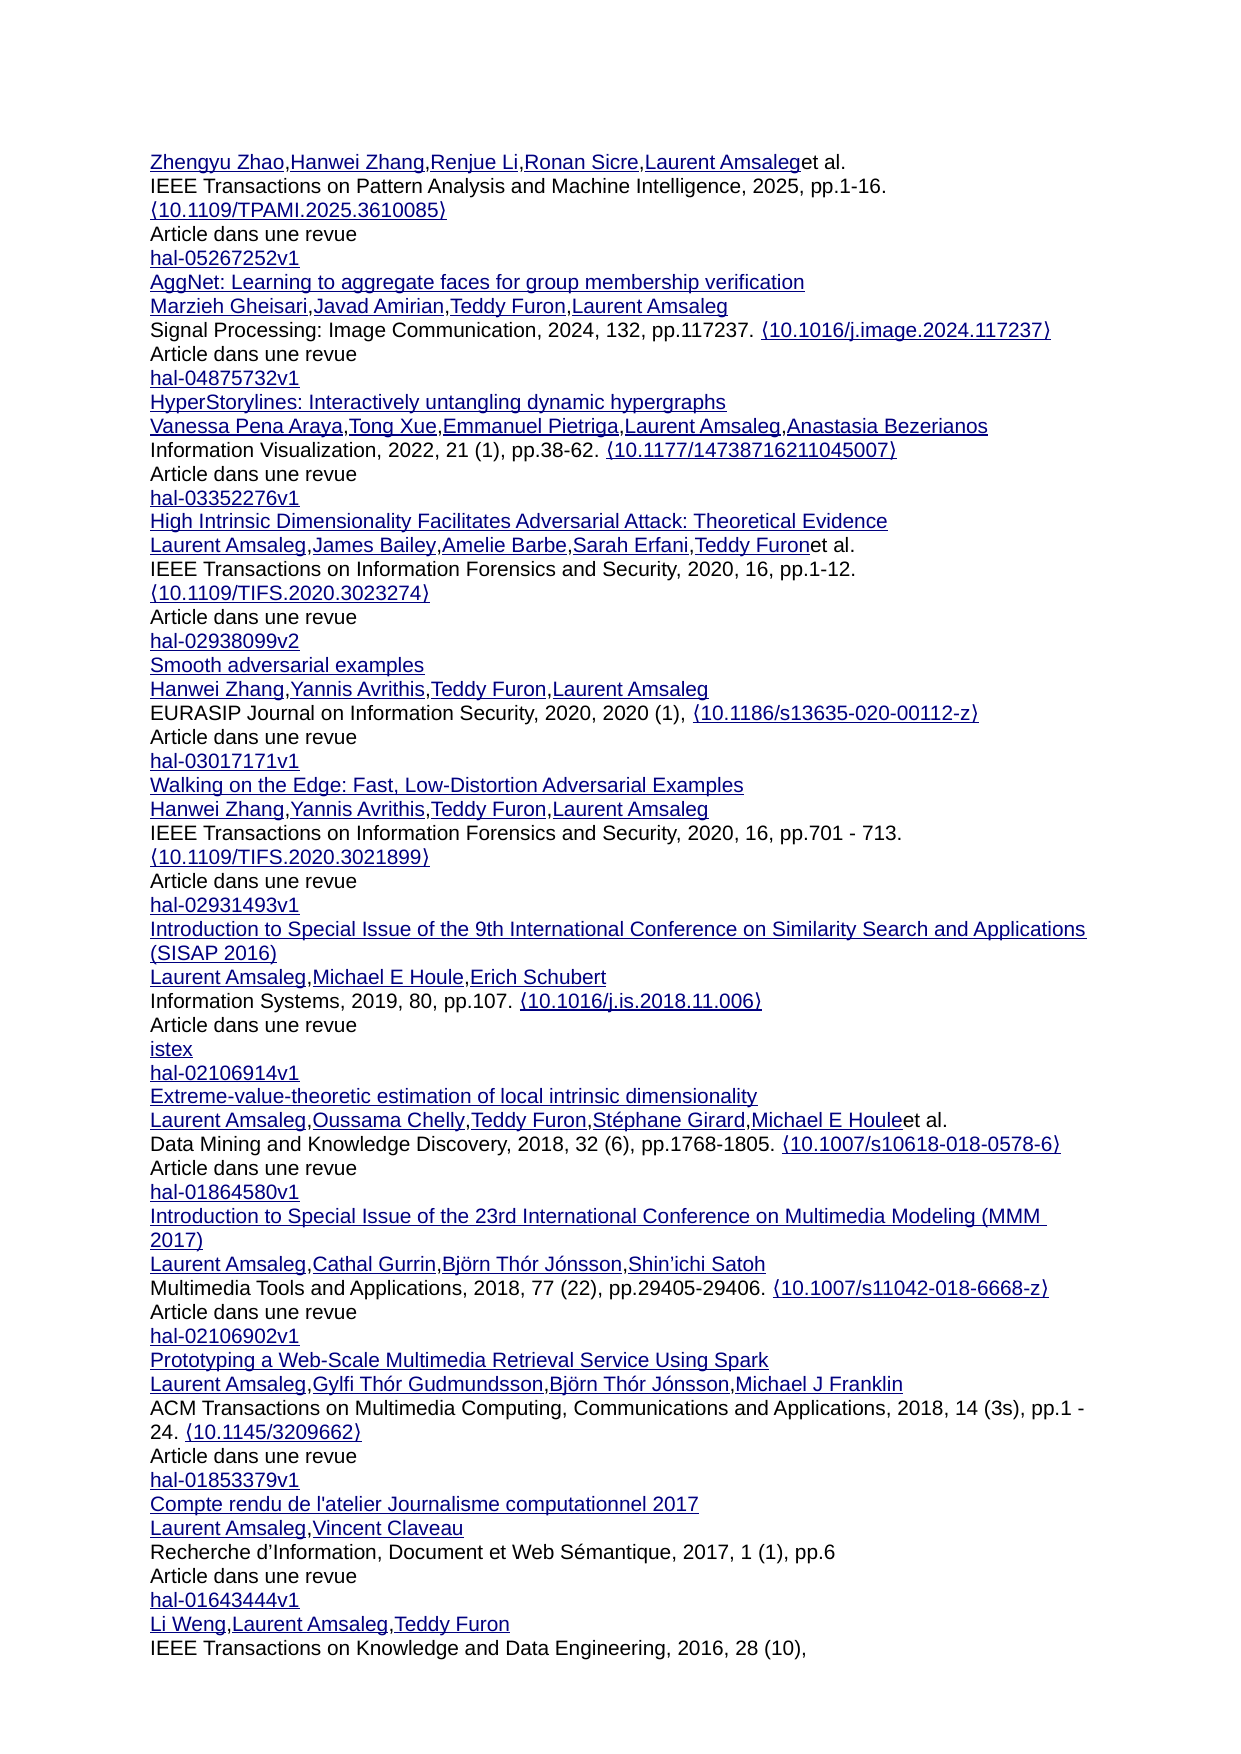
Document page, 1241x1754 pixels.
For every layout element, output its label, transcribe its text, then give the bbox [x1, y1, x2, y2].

table_cell High Intrinsic Dimensionality Facilitates Adversarial Attack: Theoretical Evidence Laurent Amsaleg,James Bailey,Amelie Barbe,Sarah Erfani,Teddy Furonet al. IEEE Transactions on Information Forensics and Security, 2020, 16, pp.1-12. ⟨10.1109/TIFS.2020.3023274⟩ Article dans une revue hal-02938099v2 [150, 509, 1090, 653]
table_cell Compte rendu de l'atelier Journalisme computationnel 2017 Laurent Amsaleg,Vincent Claveau Recherche d’Information, Document et Web Sémantique, 2017, 1 (1), pp.6 Article dans une revue hal-01643444v1 [150, 1492, 1090, 1611]
table_cell Privacy-Preserving Outsourced Media Search Li Weng,Laurent Amsaleg,Teddy Furon IEEE Transactions on Knowledge and Data Engineering, 2016, 28 (10), ⟨10.1109/TKDE.2016.2587258⟩ Article dans une revue hal-01391444v1 [150, 1611, 1090, 1659]
table_cell HyperStorylines: Interactively untangling dynamic hypergraphs Vanessa Pena Araya,Tong Xue,Emmanuel Pietriga,Laurent Amsaleg,Anastasia Bezerianos Information Visualization, 2022, 21 (1), pp.38-62. ⟨10.1177/14738716211045007⟩ Article dans une revue hal-03352276v1 [150, 390, 1090, 509]
table_header Zhengyu Zhao,Hanwei Zhang,Renjue Li,Ronan Sicre,Laurent Amsaleget al. IEEE Transactions on Pattern Analysis and Machine Intelligence, 2025, pp.1-16. ⟨10.1109/TPAMI.2025.3610085⟩ Article dans une revue hal-05267252v1 [150, 150, 1090, 270]
table_cell Smooth adversarial examples Hanwei Zhang,Yannis Avrithis,Teddy Furon,Laurent Amsaleg EURASIP Journal on Information Security, 2020, 2020 (1), ⟨10.1186/s13635-020-00112-z⟩ Article dans une revue hal-03017171v1 [150, 653, 1090, 773]
table_cell Introduction to Special Issue of the 9th International Conference on Similarity Search and Applications (SISAP 2016) Laurent Amsaleg,Michael E Houle,Erich Schubert Information Systems, 2019, 80, pp.107. ⟨10.1016/j.is.2018.11.006⟩ Article dans une revue istex hal-02106914v1 [150, 917, 1090, 1084]
table_cell Introduction to Special Issue of the 23rd International Conference on Multimedia Modeling (MMM 2017) Laurent Amsaleg,Cathal Gurrin,Björn Thór Jónsson,Shin’ichi Satoh Multimedia Tools and Applications, 2018, 77 (22), pp.29405-29406. ⟨10.1007/s11042-018-6668-z⟩ Article dans une revue hal-02106902v1 [150, 1204, 1090, 1348]
table_cell AggNet: Learning to aggregate faces for group membership verification Marzieh Gheisari,Javad Amirian,Teddy Furon,Laurent Amsaleg Signal Processing: Image Communication, 2024, 132, pp.117237. ⟨10.1016/j.image.2024.117237⟩ Article dans une revue hal-04875732v1 [150, 270, 1090, 389]
table_cell Extreme-value-theoretic estimation of local intrinsic dimensionality Laurent Amsaleg,Oussama Chelly,Teddy Furon,Stéphane Girard,Michael E Houleet al. Data Mining and Knowledge Discovery, 2018, 32 (6), pp.1768-1805. ⟨10.1007/s10618-018-0578-6⟩ Article dans une revue hal-01864580v1 [150, 1084, 1090, 1204]
table_cell Walking on the Edge: Fast, Low-Distortion Adversarial Examples Hanwei Zhang,Yannis Avrithis,Teddy Furon,Laurent Amsaleg IEEE Transactions on Information Forensics and Security, 2020, 16, pp.701 - 713. ⟨10.1109/TIFS.2020.3021899⟩ Article dans une revue hal-02931493v1 [150, 773, 1090, 917]
table_cell Prototyping a Web-Scale Multimedia Retrieval Service Using Spark Laurent Amsaleg,Gylfi Thór Gudmundsson,Björn Thór Jónsson,Michael J Franklin ACM Transactions on Multimedia Computing, Communications and Applications, 2018, 14 (3s), pp.1 - 24. ⟨10.1145/3209662⟩ Article dans une revue hal-01853379v1 [150, 1348, 1090, 1492]
